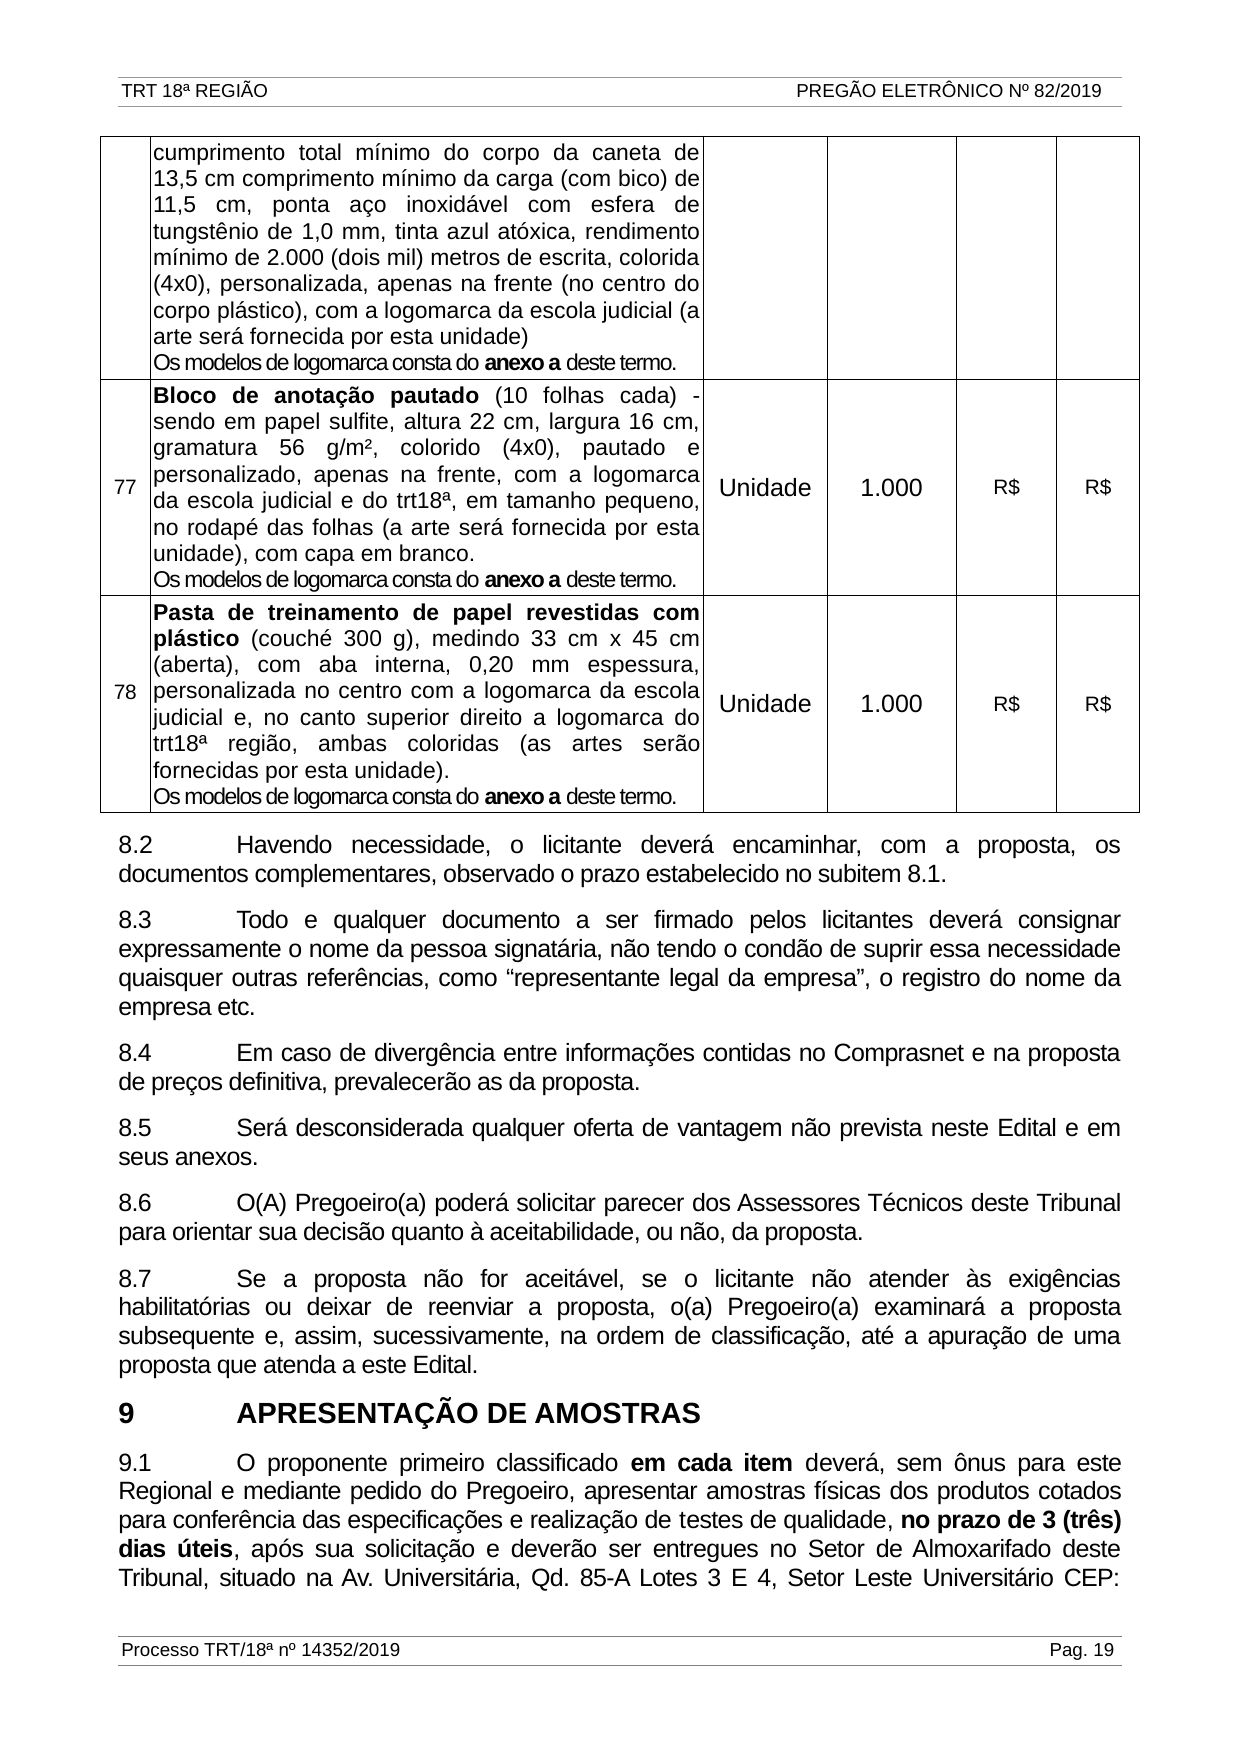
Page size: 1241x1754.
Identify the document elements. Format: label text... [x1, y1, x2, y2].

list 8.6 O(A) Pregoeiro(a) poderá solicitar parecer dos Assessores Técnicos deste Tribunal para orientar sua decisão quanto à aceitabilidade, ou não, da proposta. [118, 1188, 1122, 1246]
list 8.3 Todo e qualquer documento a ser firmado pelos licitantes deverá consignar expressamente o nome da pessoa signatária, não tendo o condão de suprir essa necessidade quaisquer outras referências, como “representante legal da empresa”, o registro do nome da empresa etc. [118, 905, 1122, 1020]
table_cell Bloco de anotação pautado (10 folhas cada) - sendo em papel sulfite, altura 22 cm, largura 16 cm, gramatura 56 g/m², colorido (4x0), pautado e personalizado, apenas na frente, com a logomarca da escola judicial e do trt18ª, em tamanho pequeno, no rodapé das folhas (a arte será fornecida por esta unidade), com capa em branco. Os modelos de logomarca consta do anexo a deste termo. [151, 380, 703, 595]
table_cell 1.000 [828, 596, 956, 812]
text 9 APRESENTAÇÃO DE AMOSTRAS [118, 1396, 1122, 1430]
table_cell [828, 137, 956, 379]
table_cell Unidade [704, 596, 827, 812]
table_cell R$ [1057, 380, 1139, 595]
table_cell [1057, 137, 1139, 379]
table_cell cumprimento total mínimo do corpo da caneta de 13,5 cm comprimento mínimo da carga (com bico) de 11,5 cm, ponta aço inoxidável com esfera de tungstênio de 1,0 mm, tinta azul atóxica, rendimento mínimo de 2.000 (dois mil) metros de escrita, colorida (4x0), personalizada, apenas na frente (no centro do corpo plástico), com a logomarca da escola judicial (a arte será fornecida por esta unidade) Os modelos de logomarca consta do anexo a deste termo. [151, 137, 703, 379]
table_cell 77 [101, 380, 150, 595]
list 8.4 Em caso de divergência entre informações contidas no Comprasnet e na proposta de preços definitiva, prevalecerão as da proposta. [118, 1038, 1122, 1095]
table_cell R$ [957, 596, 1056, 812]
text 9.1 O proponente primeiro classificado em cada item deverá, sem ônus para este Regional e mediante pedido do Pregoeiro, apresentar amostras físicas dos produtos cotados para conferência das especificações e realização de testes de qualidade, no prazo de 3 (três) dias úteis, após sua solicitação e deverão ser entregues no Setor de Almoxarifado deste Tribunal, situado na Av. Universitária, Qd. 85-A Lotes 3 E 4, Setor Leste Universitário CEP: [118, 1447, 1122, 1591]
table_cell [957, 137, 1056, 379]
list 8.5 Será desconsiderada qualquer oferta de vantagem não prevista neste Edital e em seus anexos. [118, 1113, 1122, 1171]
text 8.2 Havendo necessidade, o licitante deverá encaminhar, com a proposta, os documentos complementares, observado o prazo estabelecido no subitem 8.1. [118, 830, 1122, 887]
table_cell R$ [1057, 596, 1139, 812]
table_cell [101, 137, 150, 379]
table_cell R$ [957, 380, 1056, 595]
table_cell Pasta de treinamento de papel revestidas com plástico (couché 300 g), medindo 33 cm x 45 cm (aberta), com aba interna, 0,20 mm espessura, personalizada no centro com a logomarca da escola judicial e, no canto superior direito a logomarca do trt18ª região, ambas coloridas (as artes serão fornecidas por esta unidade). Os modelos de logomarca consta do anexo a deste termo. [151, 596, 703, 812]
list 8.7 Se a proposta não for aceitável, se o licitante não atender às exigências habilitatórias ou deixar de reenviar a proposta, o(a) Pregoeiro(a) examinará a proposta subsequente e, assim, sucessivamente, na ordem de classificação, até a apuração de uma proposta que atenda a este Edital. [118, 1263, 1122, 1378]
table_cell [704, 137, 827, 379]
table_cell 78 [101, 596, 150, 812]
table_cell 1.000 [828, 380, 956, 595]
table_cell Unidade [704, 380, 827, 595]
